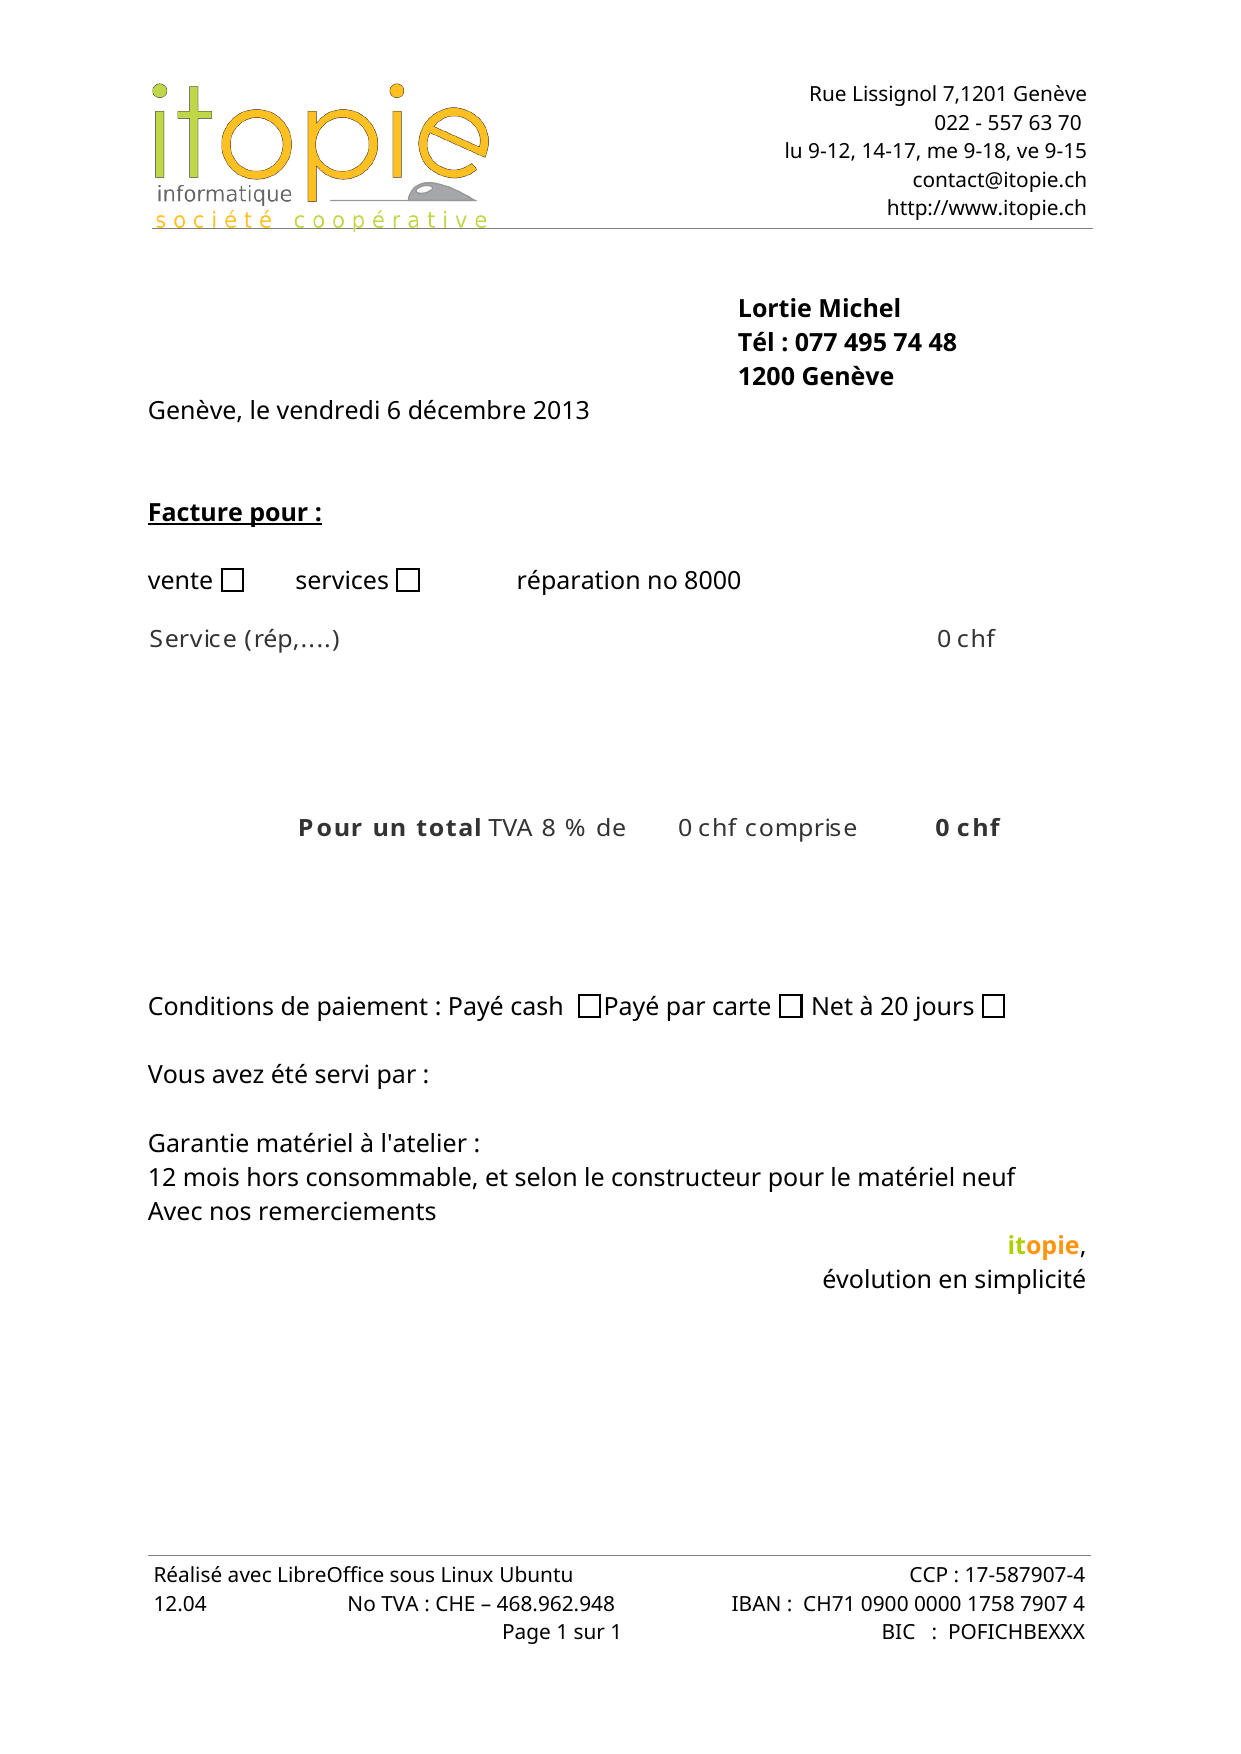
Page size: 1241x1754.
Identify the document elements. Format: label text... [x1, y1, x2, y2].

picture [138, 72, 500, 244]
text Lortie Michel [148, 290, 1093, 324]
text Avec nos remerciements [148, 1193, 1093, 1227]
text Garantie matériel à l'atelier : [148, 1125, 1093, 1159]
text vente services réparation no 8000 [148, 563, 1093, 597]
text évolution en simplicité [148, 1262, 1093, 1296]
text Facture pour : [148, 495, 1093, 529]
text Vous avez été servi par : [148, 1057, 1093, 1091]
text itopie, [148, 1227, 1093, 1262]
text 12 mois hors consommable, et selon le constructeur pour le matériel neuf [148, 1159, 1093, 1193]
text Conditions de paiement : Payé cash Payé par carte Net à 20 jours [148, 989, 1093, 1023]
text 1200 Genève [148, 358, 1093, 392]
text Genève, le vendredi 6 décembre 2013 [148, 392, 1093, 427]
text Tél : 077 495 74 48 [148, 324, 1093, 358]
